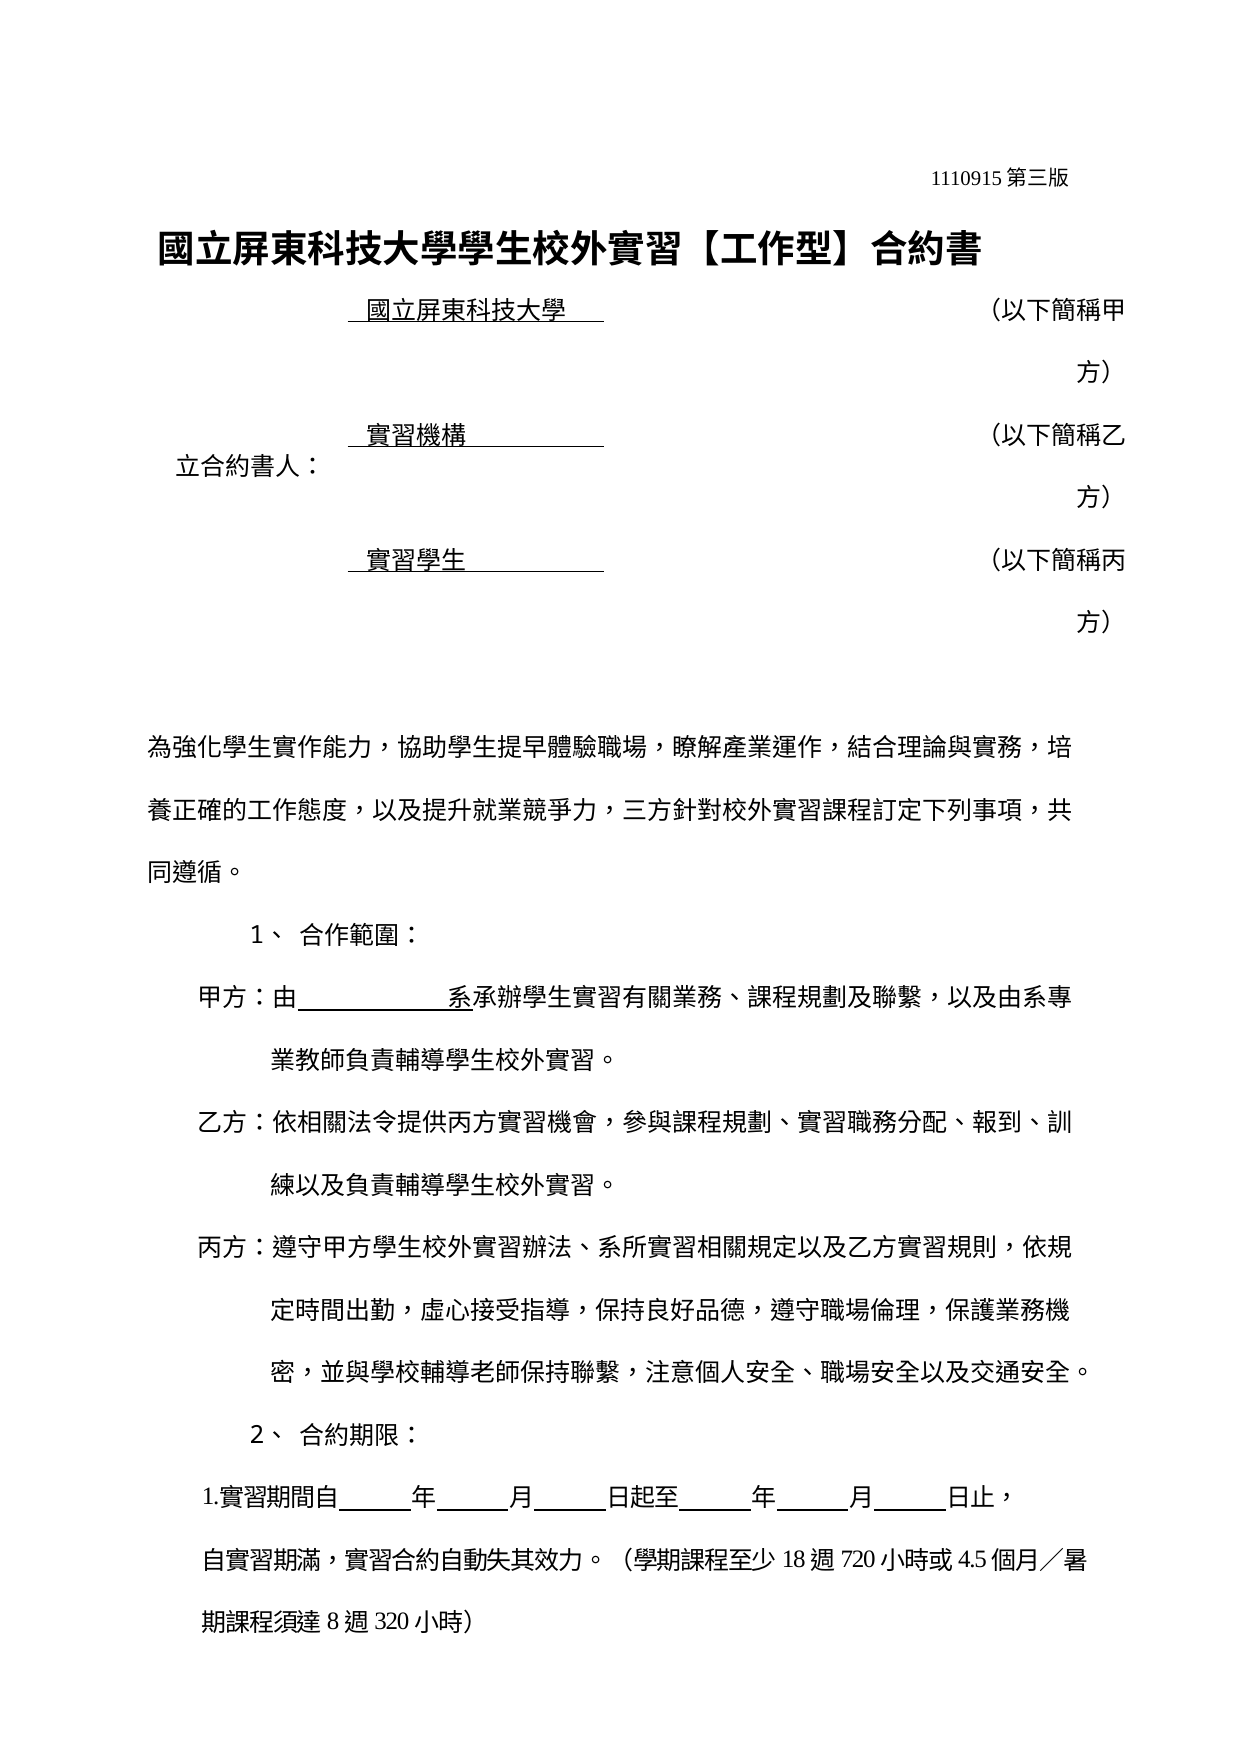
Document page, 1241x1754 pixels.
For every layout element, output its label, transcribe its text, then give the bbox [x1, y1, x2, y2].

list 合約期限： [249, 1392, 1090, 1454]
table_cell 實習學生 [336, 517, 927, 642]
table_header （以下簡稱甲方） [927, 267, 1237, 392]
table_header 國立屏東科技大學 [336, 267, 927, 392]
list 合作範圍： [249, 892, 1090, 954]
text 1.實習期間自 年 月 日起至 年 月 日止， [202, 1454, 1090, 1517]
table_header 立合約書人： [148, 267, 336, 642]
text 國立屏東科技大學學生校外實習【工作型】合約書 [148, 153, 1091, 267]
text 自實習期滿，實習合約自動失其效力。（學期課程至少18週720小時或4.5個月／暑期課程須達8週320小時） [202, 1517, 1090, 1642]
table_cell （以下簡稱丙方） [927, 517, 1237, 642]
text 1110915第三版 [931, 161, 1076, 191]
text 為強化學生實作能力，協助學生提早體驗職場，瞭解產業運作，結合理論與實務，培養正確的工作態度，以及提升就業競爭力，三方針對校外實習課程訂定下列事項，共同遵循。 [148, 704, 1089, 892]
text 甲方：由 系承辦學生實習有關業務、課程規劃及聯繫，以及由系專業教師負責輔導學生校外實習。 [198, 954, 1089, 1079]
text 丙方：遵守甲方學生校外實習辦法、系所實習相關規定以及乙方實習規則，依規定時間出勤，虛心接受指導，保持良好品德，遵守職場倫理，保護業務機密，並與學校輔導老師保持聯繫，注意個人安全、職場安全以及交通安全。 [198, 1204, 1089, 1392]
table_cell （以下簡稱乙方） [927, 392, 1237, 517]
text 乙方：依相關法令提供丙方實習機會，參與課程規劃、實習職務分配、報到、訓練以及負責輔導學生校外實習。 [198, 1079, 1089, 1204]
table_cell 實習機構 [336, 392, 927, 517]
